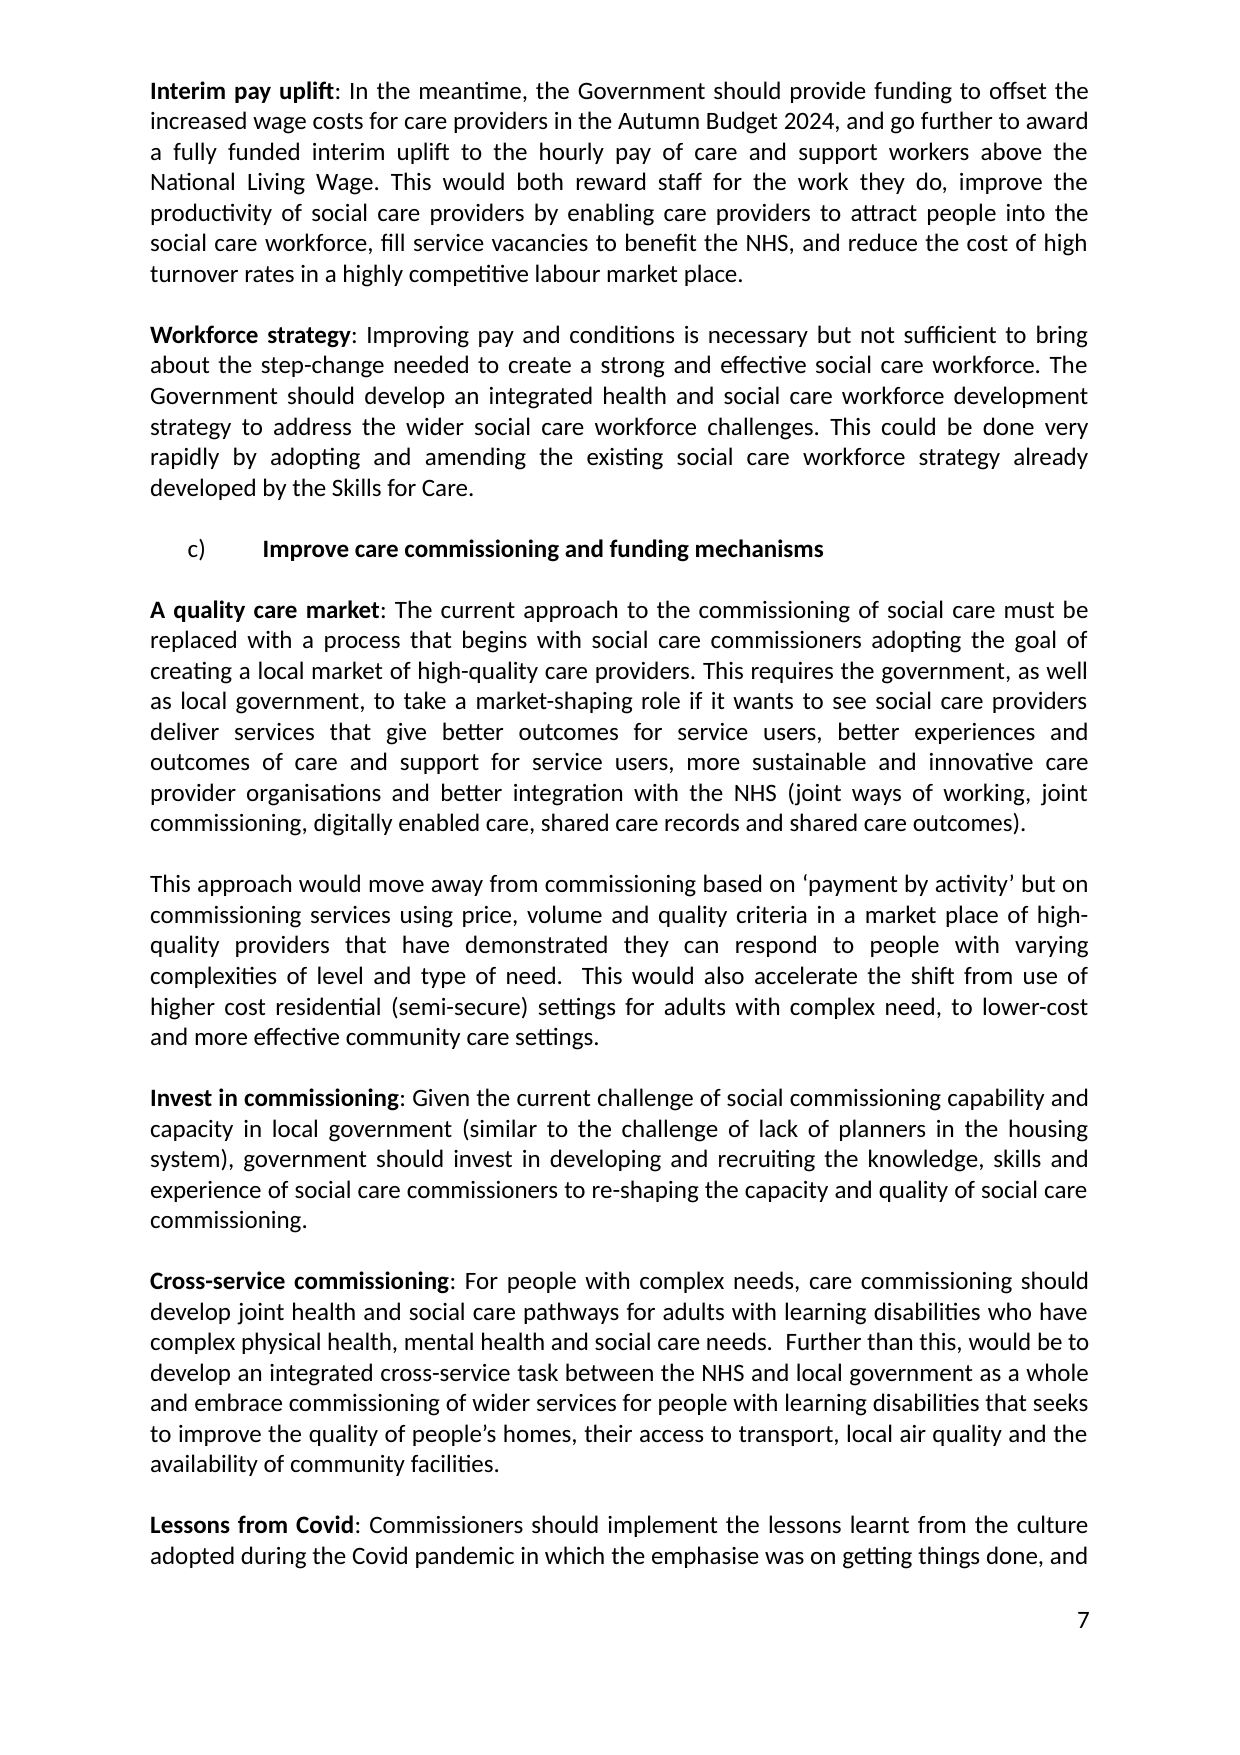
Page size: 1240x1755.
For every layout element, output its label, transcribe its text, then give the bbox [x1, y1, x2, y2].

text Lessons from Covid: Commissioners should implement the lessons learnt from the culture adopted during the Covid pandemic in which the emphasise was on getting things done, and [150, 1509, 1089, 1571]
text This approach would move away from commissioning based on ‘payment by activity’ but on commissioning services using price, volume and quality criteria in a market place of high-quality providers that have demonstrated they can respond to people with varying complexities of level and type of need. This would also accelerate the shift from use of higher cost residential (semi-secure) settings for adults with complex need, to lower-cost and more effective community care settings. [150, 868, 1089, 1052]
text A quality care market: The current approach to the commissioning of social care must be replaced with a process that begins with social care commissioners adopting the goal of creating a local market of high-quality care providers. This requires the government, as well as local government, to take a market-shaping role if it wants to see social care providers deliver services that give better outcomes for service users, better experiences and outcomes of care and support for service users, more sustainable and innovative care provider organisations and better integration with the NHS (joint ways of working, joint commissioning, digitally enabled care, shared care records and shared care outcomes). [150, 594, 1089, 838]
text Interim pay uplift: In the meantime, the Government should provide funding to offset the increased wage costs for care providers in the Autumn Budget 2024, and go further to award a fully funded interim uplift to the hourly pay of care and support workers above the National Living Wage. This would both reward staff for the work they do, improve the productivity of social care providers by enabling care providers to attract people into the social care workforce, fill service vacancies to benefit the NHS, and reduce the cost of high turnover rates in a highly competitive labour market place. [150, 75, 1089, 289]
list Improve care commissioning and funding mechanisms [187, 533, 1089, 563]
text Cross-service commissioning: For people with complex needs, care commissioning should develop joint health and social care pathways for adults with learning disabilities who have complex physical health, mental health and social care needs. Further than this, would be to develop an integrated cross-service task between the NHS and local government as a whole and embrace commissioning of wider services for people with learning disabilities that seeks to improve the quality of people’s homes, their access to transport, local air quality and the availability of community facilities. [150, 1265, 1089, 1479]
text Invest in commissioning: Given the current challenge of social commissioning capability and capacity in local government (similar to the challenge of lack of planners in the housing system), government should invest in developing and recruiting the knowledge, skills and experience of social care commissioners to re-shaping the capacity and quality of social care commissioning. [150, 1082, 1089, 1235]
text Workforce strategy: Improving pay and conditions is necessary but not sufficient to bring about the step-change needed to create a strong and effective social care workforce. The Government should develop an integrated health and social care workforce development strategy to address the wider social care workforce challenges. This could be done very rapidly by adopting and amending the existing social care workforce strategy already developed by the Skills for Care. [150, 319, 1089, 502]
